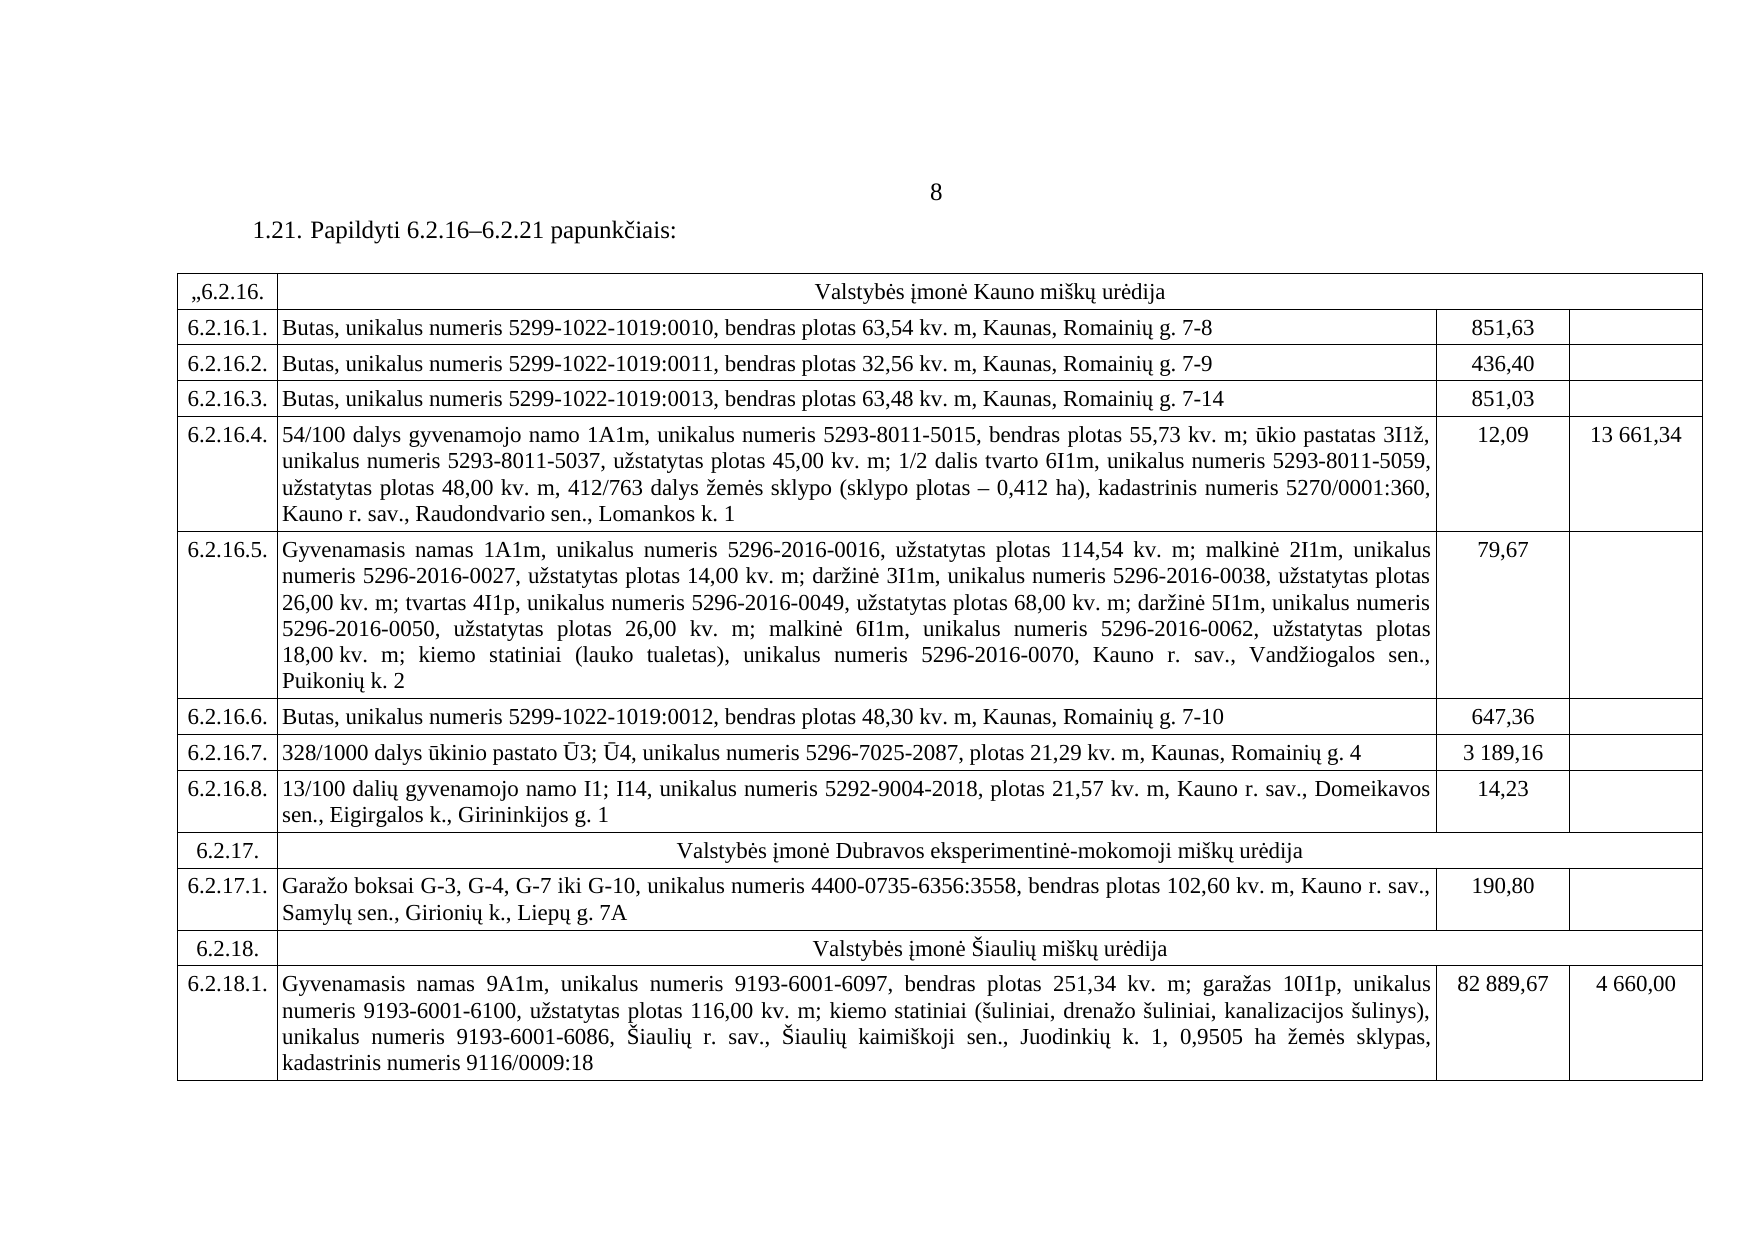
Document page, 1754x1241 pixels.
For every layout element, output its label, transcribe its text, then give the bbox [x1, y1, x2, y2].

table_header Valstybės įmonė Kauno miškų urėdija [278, 274, 1702, 309]
table_cell Butas, unikalus numeris 5299-1022-1019:0011, bendras plotas 32,56 kv. m, Kaunas, Romainių g. 7-9 [278, 345, 1436, 380]
table_cell 6.2.16.6. [178, 699, 277, 734]
table_cell 6.2.17. [178, 833, 277, 867]
table_cell 12,09 [1437, 417, 1569, 531]
table_cell 851,63 [1437, 310, 1569, 344]
table_cell [1570, 381, 1702, 416]
table_cell 82 889,67 [1437, 966, 1569, 1080]
table_cell 328/1000 dalys ūkinio pastato Ū3; Ū4, unikalus numeris 5296-7025-2087, plotas 21,29 kv. m, Kaunas, Romainių g. 4 [278, 735, 1436, 769]
table_cell 79,67 [1437, 532, 1569, 698]
table_cell 14,23 [1437, 771, 1569, 832]
table_cell [1570, 699, 1702, 734]
table_cell 6.2.16.7. [178, 735, 277, 769]
table_cell Valstybės įmonė Šiaulių miškų urėdija [278, 931, 1702, 965]
table_cell 4 660,00 [1570, 966, 1702, 1080]
table_cell Gyvenamasis namas 1A1m, unikalus numeris 5296-2016-0016, užstatytas plotas 114,54 kv. m; malkinė 2I1m, unikalus numeris 5296-2016-0027, užstatytas plotas 14,00 kv. m; daržinė 3I1m, unikalus numeris 5296-2016-0038, užstatytas plotas 26,00 kv. m; tvartas 4I1p, unikalus numeris 5296-2016-0049, užstatytas plotas 68,00 kv. m; daržinė 5I1m, unikalus numeris 5296-2016-0050, užstatytas plotas 26,00 kv. m; malkinė 6I1m, unikalus numeris 5296-2016-0062, užstatytas plotas 18,00 kv. m; kiemo statiniai (lauko tualetas), unikalus numeris 5296-2016-0070, Kauno r. sav., Vandžiogalos sen., Puikonių k. 2 [278, 532, 1436, 698]
table_cell 6.2.18.1. [178, 966, 277, 1080]
table_cell [1570, 869, 1702, 929]
table_cell 436,40 [1437, 345, 1569, 380]
table_cell 647,36 [1437, 699, 1569, 734]
table_cell 13/100 dalių gyvenamojo namo I1; I14, unikalus numeris 5292-9004-2018, plotas 21,57 kv. m, Kauno r. sav., Domeikavos sen., Eigirgalos k., Girininkijos g. 1 [278, 771, 1436, 832]
table_cell 6.2.16.8. [178, 771, 277, 832]
table_cell 6.2.18. [178, 931, 277, 965]
table_cell Butas, unikalus numeris 5299-1022-1019:0013, bendras plotas 63,48 kv. m, Kaunas, Romainių g. 7-14 [278, 381, 1436, 416]
table_cell [1570, 310, 1702, 344]
table_cell 6.2.16.1. [178, 310, 277, 344]
table_header „6.2.16. [178, 274, 277, 309]
table_cell 6.2.16.2. [178, 345, 277, 380]
table_cell 851,03 [1437, 381, 1569, 416]
table_cell [1570, 771, 1702, 832]
table_cell [1570, 532, 1702, 698]
table_cell [1570, 345, 1702, 380]
table_cell 54/100 dalys gyvenamojo namo 1A1m, unikalus numeris 5293-8011-5015, bendras plotas 55,73 kv. m; ūkio pastatas 3I1ž, unikalus numeris 5293-8011-5037, užstatytas plotas 45,00 kv. m; 1/2 dalis tvarto 6I1m, unikalus numeris 5293-8011-5059, užstatytas plotas 48,00 kv. m, 412/763 dalys žemės sklypo (sklypo plotas – 0,412 ha), kadastrinis numeris 5270/0001:360, Kauno r. sav., Raudondvario sen., Lomankos k. 1 [278, 417, 1436, 531]
table_cell Butas, unikalus numeris 5299-1022-1019:0012, bendras plotas 48,30 kv. m, Kaunas, Romainių g. 7-10 [278, 699, 1436, 734]
text 1.21. Papildyti 6.2.16–6.2.21 papunkčiais: [177, 207, 1695, 244]
table_cell Valstybės įmonė Dubravos eksperimentinė-mokomoji miškų urėdija [278, 833, 1702, 867]
table_cell 6.2.17.1. [178, 869, 277, 929]
table_cell 13 661,34 [1570, 417, 1702, 531]
table_cell 6.2.16.4. [178, 417, 277, 531]
table_cell 6.2.16.5. [178, 532, 277, 698]
table_cell [1570, 735, 1702, 769]
table_cell Gyvenamasis namas 9A1m, unikalus numeris 9193-6001-6097, bendras plotas 251,34 kv. m; garažas 10I1p, unikalus numeris 9193-6001-6100, užstatytas plotas 116,00 kv. m; kiemo statiniai (šuliniai, drenažo šuliniai, kanalizacijos šulinys), unikalus numeris 9193-6001-6086, Šiaulių r. sav., Šiaulių kaimiškoji sen., Juodinkių k. 1, 0,9505 ha žemės sklypas, kadastrinis numeris 9116/0009:18 [278, 966, 1436, 1080]
table_cell Garažo boksai G-3, G-4, G-7 iki G-10, unikalus numeris 4400-0735-6356:3558, bendras plotas 102,60 kv. m, Kauno r. sav., Samylų sen., Girionių k., Liepų g. 7A [278, 869, 1436, 929]
table_cell 3 189,16 [1437, 735, 1569, 769]
table_cell 6.2.16.3. [178, 381, 277, 416]
table_cell 190,80 [1437, 869, 1569, 929]
table_cell Butas, unikalus numeris 5299-1022-1019:0010, bendras plotas 63,54 kv. m, Kaunas, Romainių g. 7-8 [278, 310, 1436, 344]
